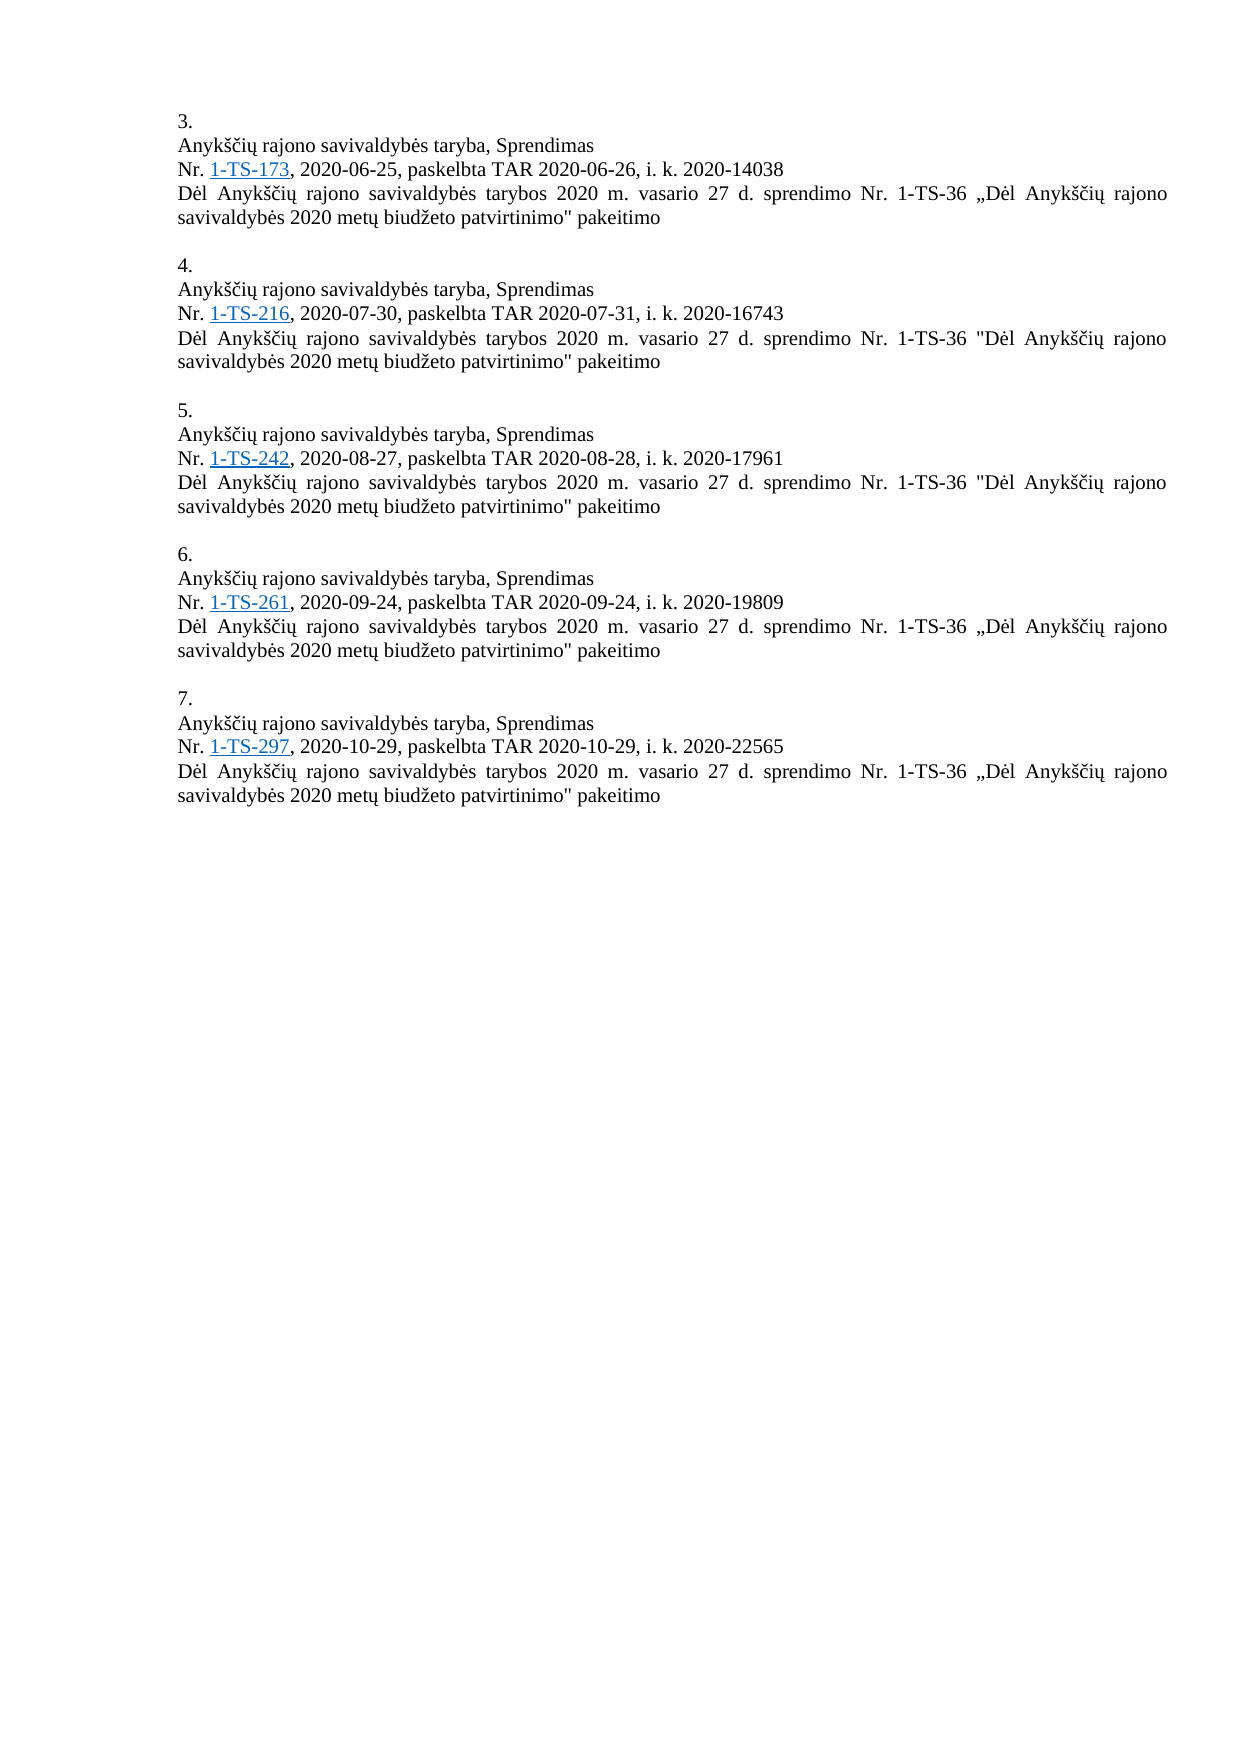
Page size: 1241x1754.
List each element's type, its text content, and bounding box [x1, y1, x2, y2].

text 6. [177, 542, 1169, 566]
text Nr. 1-TS-261, 2020-09-24, paskelbta TAR 2020-09-24, i. k. 2020-19809 [177, 590, 1169, 614]
text Dėl Anykščių rajono savivaldybės tarybos 2020 m. vasario 27 d. sprendimo Nr. 1-TS-36 "Dėl Anykščių rajono savivaldybės 2020 metų biudžeto patvirtinimo" pakeitimo [177, 470, 1169, 518]
text 3. [177, 109, 1169, 133]
text 7. [177, 686, 1169, 710]
text Dėl Anykščių rajono savivaldybės tarybos 2020 m. vasario 27 d. sprendimo Nr. 1-TS-36 „Dėl Anykščių rajono savivaldybės 2020 metų biudžeto patvirtinimo" pakeitimo [177, 758, 1169, 807]
text Anykščių rajono savivaldybės taryba, Sprendimas [177, 566, 1169, 590]
text Anykščių rajono savivaldybės taryba, Sprendimas [177, 422, 1169, 446]
text Nr. 1-TS-173, 2020-06-25, paskelbta TAR 2020-06-26, i. k. 2020-14038 [177, 157, 1169, 181]
text Nr. 1-TS-242, 2020-08-27, paskelbta TAR 2020-08-28, i. k. 2020-17961 [177, 446, 1169, 470]
text Dėl Anykščių rajono savivaldybės tarybos 2020 m. vasario 27 d. sprendimo Nr. 1-TS-36 „Dėl Anykščių rajono savivaldybės 2020 metų biudžeto patvirtinimo" pakeitimo [177, 181, 1169, 229]
text Nr. 1-TS-216, 2020-07-30, paskelbta TAR 2020-07-31, i. k. 2020-16743 [177, 301, 1169, 325]
text 4. [177, 253, 1169, 277]
text 5. [177, 398, 1169, 422]
text Nr. 1-TS-297, 2020-10-29, paskelbta TAR 2020-10-29, i. k. 2020-22565 [177, 734, 1169, 758]
text Dėl Anykščių rajono savivaldybės tarybos 2020 m. vasario 27 d. sprendimo Nr. 1-TS-36 „Dėl Anykščių rajono savivaldybės 2020 metų biudžeto patvirtinimo" pakeitimo [177, 614, 1169, 662]
text Anykščių rajono savivaldybės taryba, Sprendimas [177, 710, 1169, 734]
text Anykščių rajono savivaldybės taryba, Sprendimas [177, 133, 1169, 157]
text Anykščių rajono savivaldybės taryba, Sprendimas [177, 277, 1169, 301]
text Dėl Anykščių rajono savivaldybės tarybos 2020 m. vasario 27 d. sprendimo Nr. 1-TS-36 "Dėl Anykščių rajono savivaldybės 2020 metų biudžeto patvirtinimo" pakeitimo [177, 325, 1169, 373]
